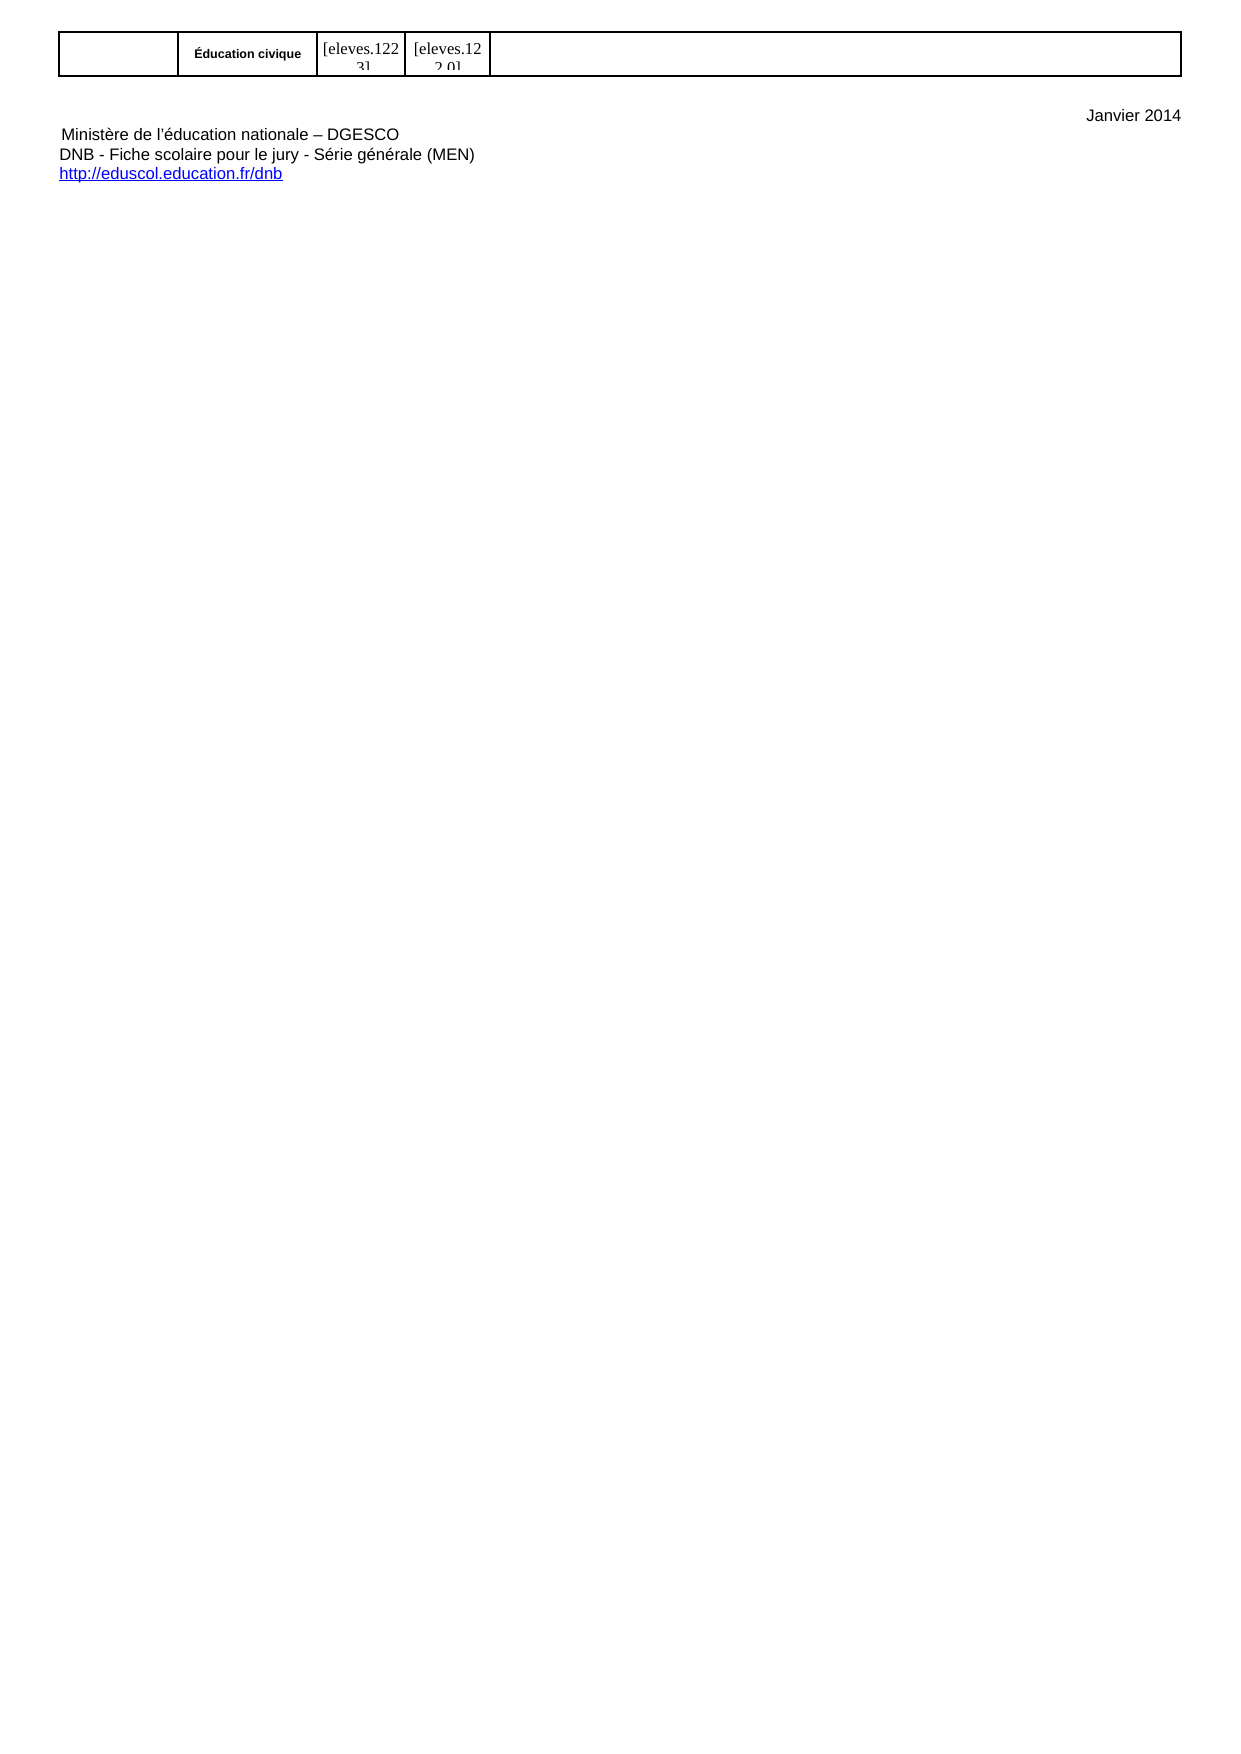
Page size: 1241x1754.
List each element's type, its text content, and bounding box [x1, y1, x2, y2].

text http://eduscol.education.fr/dnb [59, 163, 1181, 183]
table_cell [491, 33, 1180, 75]
table_cell [eleves.122.3] [318, 33, 404, 75]
table_cell [eleves.122.0] [406, 33, 489, 75]
table_cell [60, 33, 177, 75]
text Janvier 2014 [59, 106, 1181, 125]
table_cell Éducation civique [179, 33, 316, 75]
text DNB - Fiche scolaire pour le jury - Série générale (MEN) [59, 144, 1181, 163]
text Ministère de l’éducation nationale – DGESCO [61, 125, 546, 144]
